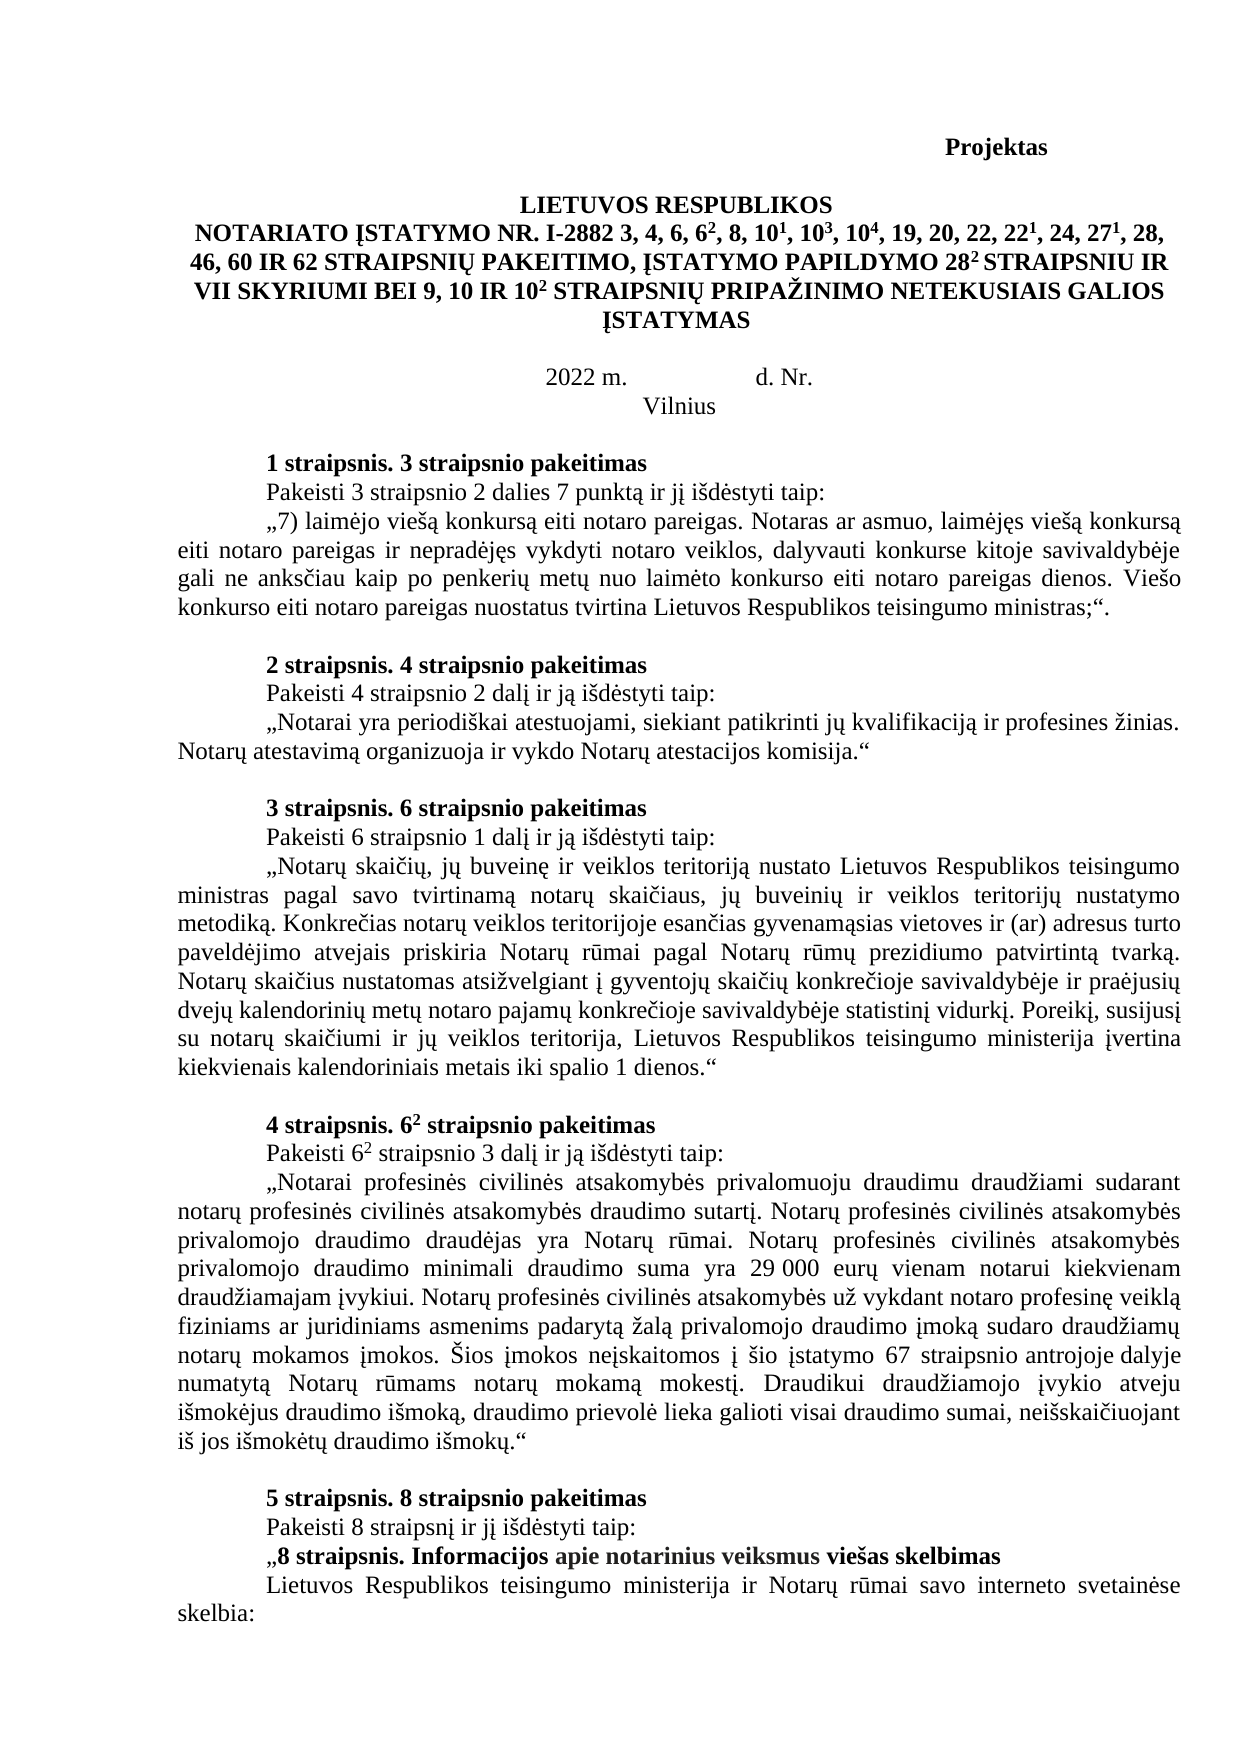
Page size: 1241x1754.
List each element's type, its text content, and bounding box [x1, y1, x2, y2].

text Lietuvos Respublikos teisingumo ministerija ir Notarų rūmai savo interneto svetainėse skelbia: [177, 1570, 1181, 1627]
text 5 straipsnis. 8 straipsnio pakeitimas [177, 1483, 1181, 1512]
text „7) laimėjo viešą konkursą eiti notaro pareigas. Notaras ar asmuo, laimėjęs viešą konkursą eiti notaro pareigas ir nepradėjęs vykdyti notaro veiklos, dalyvauti konkurse kitoje savivaldybėje gali ne anksčiau kaip po penkerių metų nuo laimėto konkurso eiti notaro pareigas dienos. Viešo konkurso eiti notaro pareigas nuostatus tvirtina Lietuvos Respublikos teisingumo ministras;“. [177, 506, 1181, 621]
text Pakeisti 8 straipsnį ir jį išdėstyti taip: [177, 1512, 1181, 1541]
text 4 straipsnis. 62 straipsnio pakeitimas [177, 1110, 1181, 1138]
text Pakeisti 3 straipsnio 2 dalies 7 punktą ir jį išdėstyti taip: [177, 477, 1181, 506]
text ĮSTATYMAS [177, 305, 1181, 333]
text 2022 m. d. Nr. [177, 362, 1181, 391]
text 3 straipsnis. 6 straipsnio pakeitimas [177, 793, 1181, 822]
text Pakeisti 6 straipsnio 1 dalį ir ją išdėstyti taip: [177, 822, 1181, 851]
text 1 straipsnis. 3 straipsnio pakeitimas [177, 448, 1181, 477]
text Vilnius [177, 391, 1181, 420]
text 2 straipsnis. 4 straipsnio pakeitimas [177, 650, 1181, 678]
text NOTARIATO ĮSTATYMO NR. I-2882 3, 4, 6, 62, 8, 101, 103, 104, 19, 20, 22, 221, 24, 271, 28, 46, 60 IR 62 STRAIPSNIŲ PAKEITIMO, ĮSTATYMO PAPILDYMO 282 STRAIPSNIU IR VII SKYRIUMI BEI 9, 10 IR 102 STRAIPSNIŲ PRIPAŽINIMO NETEKUSIAIS GALIOS [177, 218, 1181, 305]
text „Notarai profesinės civilinės atsakomybės privalomuoju draudimu draudžiami sudarant notarų profesinės civilinės atsakomybės draudimo sutartį. Notarų profesinės civilinės atsakomybės privalomojo draudimo draudėjas yra Notarų rūmai. Notarų profesinės civilinės atsakomybės privalomojo draudimo minimali draudimo suma yra 29 000 eurų vienam notarui kiekvienam draudžiamajam įvykiui. Notarų profesinės civilinės atsakomybės už vykdant notaro profesinę veiklą fiziniams ar juridiniams asmenims padarytą žalą privalomojo draudimo įmoką sudaro draudžiamų notarų mokamos įmokos. Šios įmokos neįskaitomos į šio įstatymo 67 straipsnio antrojoje dalyje numatytą Notarų rūmams notarų mokamą mokestį. Draudikui draudžiamojo įvykio atveju išmokėjus draudimo išmoką, draudimo prievolė lieka galioti visai draudimo sumai, neišskaičiuojant iš jos išmokėtų draudimo išmokų.“ [177, 1167, 1181, 1455]
text „Notarų skaičių, jų buveinę ir veiklos teritoriją nustato Lietuvos Respublikos teisingumo ministras pagal savo tvirtinamą notarų skaičiaus, jų buveinių ir veiklos teritorijų nustatymo metodiką. Konkrečias notarų veiklos teritorijoje esančias gyvenamąsias vietoves ir (ar) adresus turto paveldėjimo atvejais priskiria Notarų rūmai pagal Notarų rūmų prezidiumo patvirtintą tvarką. Notarų skaičius nustatomas atsižvelgiant į gyventojų skaičių konkrečioje savivaldybėje ir praėjusių dvejų kalendorinių metų notaro pajamų konkrečioje savivaldybėje statistinį vidurkį. Poreikį, susijusį su notarų skaičiumi ir jų veiklos teritorija, Lietuvos Respublikos teisingumo ministerija įvertina kiekvienais kalendoriniais metais iki spalio 1 dienos.“ [177, 851, 1181, 1081]
text „8 straipsnis. Informacijos apie notarinius veiksmus viešas skelbimas [177, 1541, 1181, 1570]
text Projektas [945, 132, 1181, 161]
text „Notarai yra periodiškai atestuojami, siekiant patikrinti jų kvalifikaciją ir profesines žinias. Notarų atestavimą organizuoja ir vykdo Notarų atestacijos komisija.“ [177, 707, 1181, 765]
text Pakeisti 62 straipsnio 3 dalį ir ją išdėstyti taip: [177, 1138, 1181, 1167]
text LIETUVOS RESPUBLIKOS [177, 190, 1181, 218]
text Pakeisti 4 straipsnio 2 dalį ir ją išdėstyti taip: [177, 678, 1181, 707]
